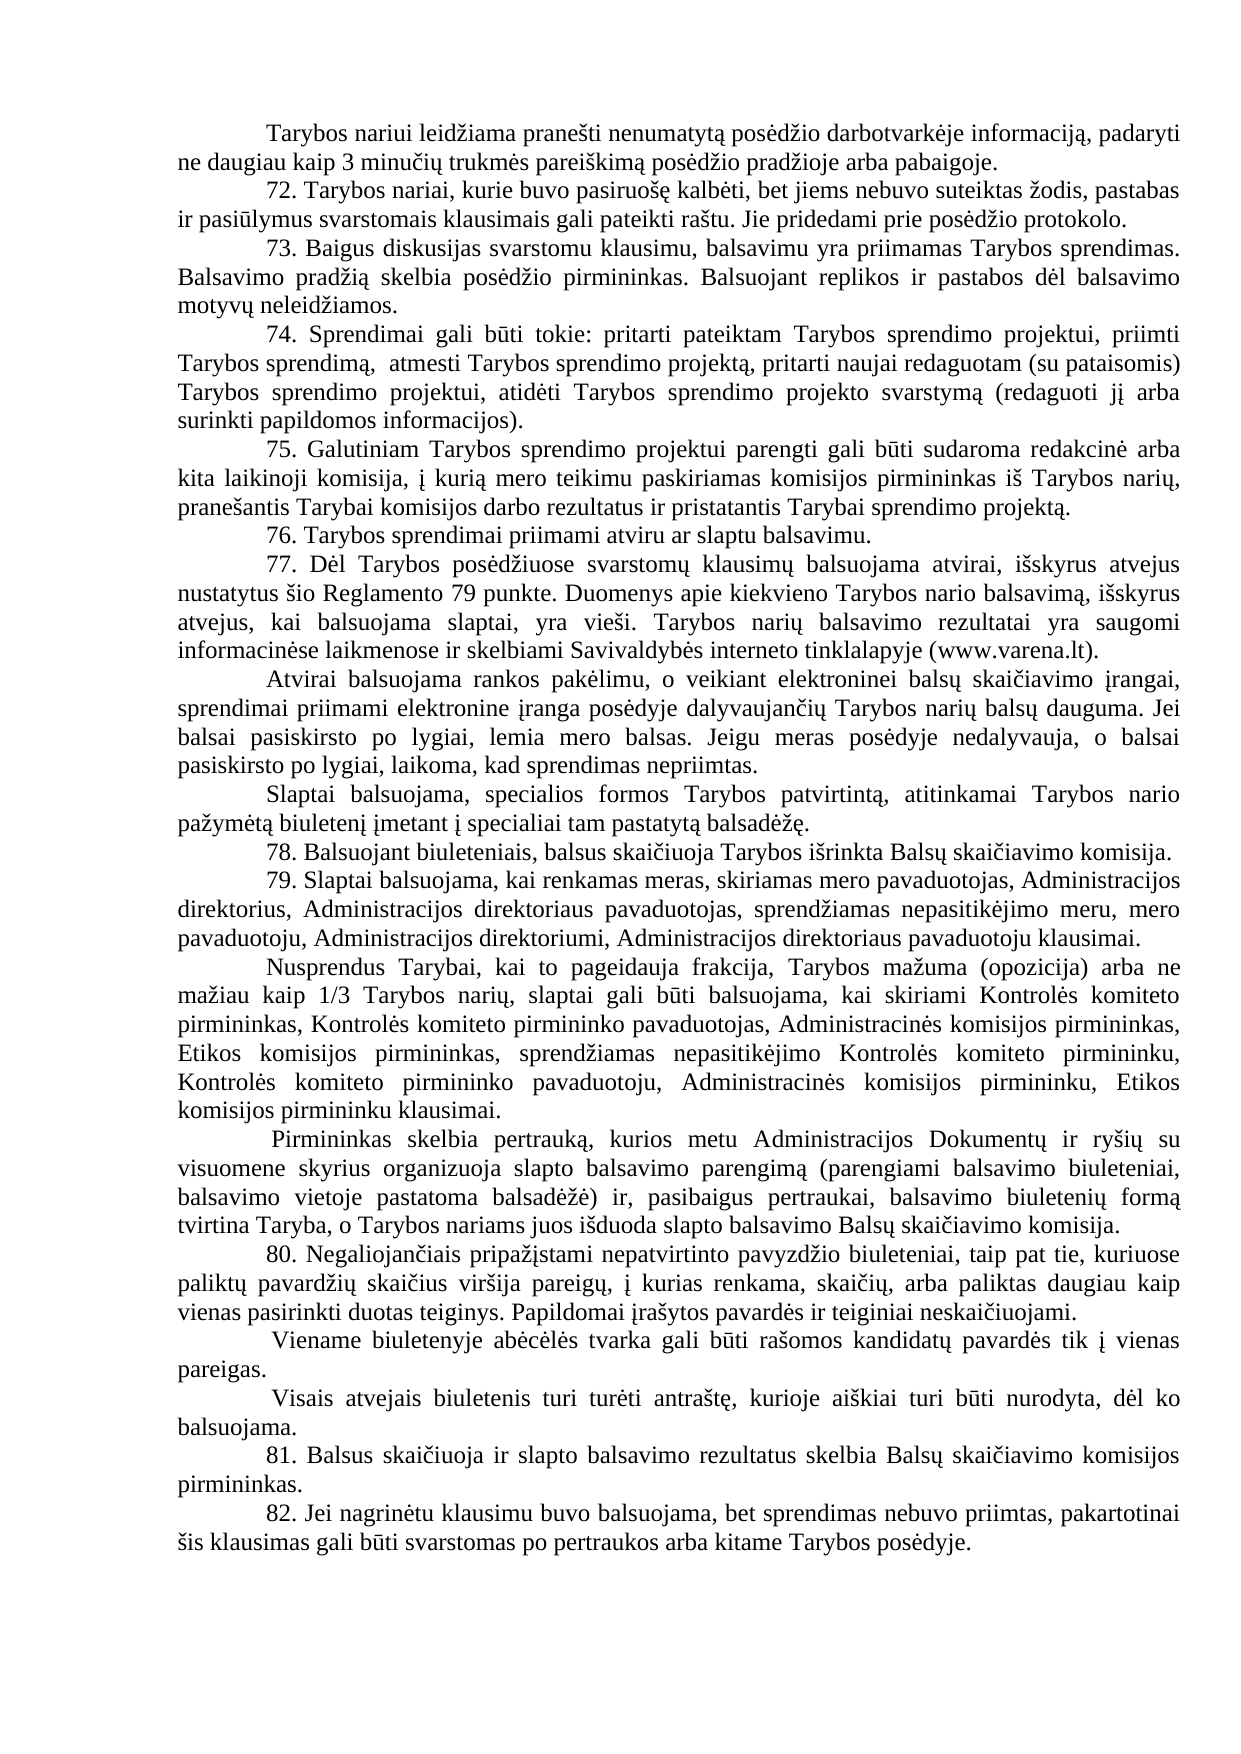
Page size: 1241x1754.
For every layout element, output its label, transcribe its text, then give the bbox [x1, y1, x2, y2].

text 82. Jei nagrinėtu klausimu buvo balsuojama, bet sprendimas nebuvo priimtas, pakartotinai šis klausimas gali būti svarstomas po pertraukos arba kitame Tarybos posėdyje. [177, 1498, 1181, 1556]
text 77. Dėl Tarybos posėdžiuose svarstomų klausimų balsuojama atvirai, išskyrus atvejus nustatytus šio Reglamento 79 punkte. Duomenys apie kiekvieno Tarybos nario balsavimą, išskyrus atvejus, kai balsuojama slaptai, yra vieši. Tarybos narių balsavimo rezultatai yra saugomi informacinėse laikmenose ir skelbiami Savivaldybės interneto tinklalapyje (www.varena.lt). [177, 549, 1181, 664]
text Pirmininkas skelbia pertrauką, kurios metu Administracijos Dokumentų ir ryšių su visuomene skyrius organizuoja slapto balsavimo parengimą (parengiami balsavimo biuleteniai, balsavimo vietoje pastatoma balsadėžė) ir, pasibaigus pertraukai, balsavimo biuletenių formą tvirtina Taryba, o Tarybos nariams juos išduoda slapto balsavimo Balsų skaičiavimo komisija. [177, 1124, 1181, 1239]
text 79. Slaptai balsuojama, kai renkamas meras, skiriamas mero pavaduotojas, Administracijos direktorius, Administracijos direktoriaus pavaduotojas, sprendžiamas nepasitikėjimo meru, mero pavaduotoju, Administracijos direktoriumi, Administracijos direktoriaus pavaduotoju klausimai. [177, 866, 1181, 952]
text 73. Baigus diskusijas svarstomu klausimu, balsavimu yra priimamas Tarybos sprendimas. Balsavimo pradžią skelbia posėdžio pirmininkas. Balsuojant replikos ir pastabos dėl balsavimo motyvų neleidžiamos. [177, 233, 1181, 319]
text 80. Negaliojančiais pripažįstami nepatvirtinto pavyzdžio biuleteniai, taip pat tie, kuriuose paliktų pavardžių skaičius viršija pareigų, į kurias renkama, skaičių, arba paliktas daugiau kaip vienas pasirinkti duotas teiginys. Papildomai įrašytos pavardės ir teiginiai neskaičiuojami. [177, 1239, 1181, 1326]
text Atvirai balsuojama rankos pakėlimu, o veikiant elektroninei balsų skaičiavimo įrangai, sprendimai priimami elektronine įranga posėdyje dalyvaujančių Tarybos narių balsų dauguma. Jei balsai pasiskirsto po lygiai, lemia mero balsas. Jeigu meras posėdyje nedalyvauja, o balsai pasiskirsto po lygiai, laikoma, kad sprendimas nepriimtas. [177, 664, 1181, 779]
text 78. Balsuojant biuleteniais, balsus skaičiuoja Tarybos išrinkta Balsų skaičiavimo komisija. [177, 837, 1181, 866]
text Visais atvejais biuletenis turi turėti antraštę, kurioje aiškiai turi būti nurodyta, dėl ko balsuojama. [177, 1383, 1181, 1441]
text 81. Balsus skaičiuoja ir slapto balsavimo rezultatus skelbia Balsų skaičiavimo komisijos pirmininkas. [177, 1441, 1181, 1498]
text 74. Sprendimai gali būti tokie: pritarti pateiktam Tarybos sprendimo projektui, priimti Tarybos sprendimą, atmesti Tarybos sprendimo projektą, pritarti naujai redaguotam (su pataisomis) Tarybos sprendimo projektui, atidėti Tarybos sprendimo projekto svarstymą (redaguoti jį arba surinkti papildomos informacijos). [177, 319, 1181, 434]
text 75. Galutiniam Tarybos sprendimo projektui parengti gali būti sudaroma redakcinė arba kita laikinoji komisija, į kurią mero teikimu paskiriamas komisijos pirmininkas iš Tarybos narių, pranešantis Tarybai komisijos darbo rezultatus ir pristatantis Tarybai sprendimo projektą. [177, 434, 1181, 521]
text Viename biuletenyje abėcėlės tvarka gali būti rašomos kandidatų pavardės tik į vienas pareigas. [177, 1326, 1181, 1383]
text Tarybos nariui leidžiama pranešti nenumatytą posėdžio darbotvarkėje informaciją, padaryti ne daugiau kaip 3 minučių trukmės pareiškimą posėdžio pradžioje arba pabaigoje. [177, 118, 1181, 176]
text Slaptai balsuojama, specialios formos Tarybos patvirtintą, atitinkamai Tarybos nario pažymėtą biuletenį įmetant į specialiai tam pastatytą balsadėžę. [177, 779, 1181, 837]
text Nusprendus Tarybai, kai to pageidauja frakcija, Tarybos mažuma (opozicija) arba ne mažiau kaip 1/3 Tarybos narių, slaptai gali būti balsuojama, kai skiriami Kontrolės komiteto pirmininkas, Kontrolės komiteto pirmininko pavaduotojas, Administracinės komisijos pirmininkas, Etikos komisijos pirmininkas, sprendžiamas nepasitikėjimo Kontrolės komiteto pirmininku, Kontrolės komiteto pirmininko pavaduotoju, Administracinės komisijos pirmininku, Etikos komisijos pirmininku klausimai. [177, 952, 1181, 1124]
text 76. Tarybos sprendimai priimami atviru ar slaptu balsavimu. [177, 521, 1181, 549]
text 72. Tarybos nariai, kurie buvo pasiruošę kalbėti, bet jiems nebuvo suteiktas žodis, pastabas ir pasiūlymus svarstomais klausimais gali pateikti raštu. Jie pridedami prie posėdžio protokolo. [177, 176, 1181, 233]
